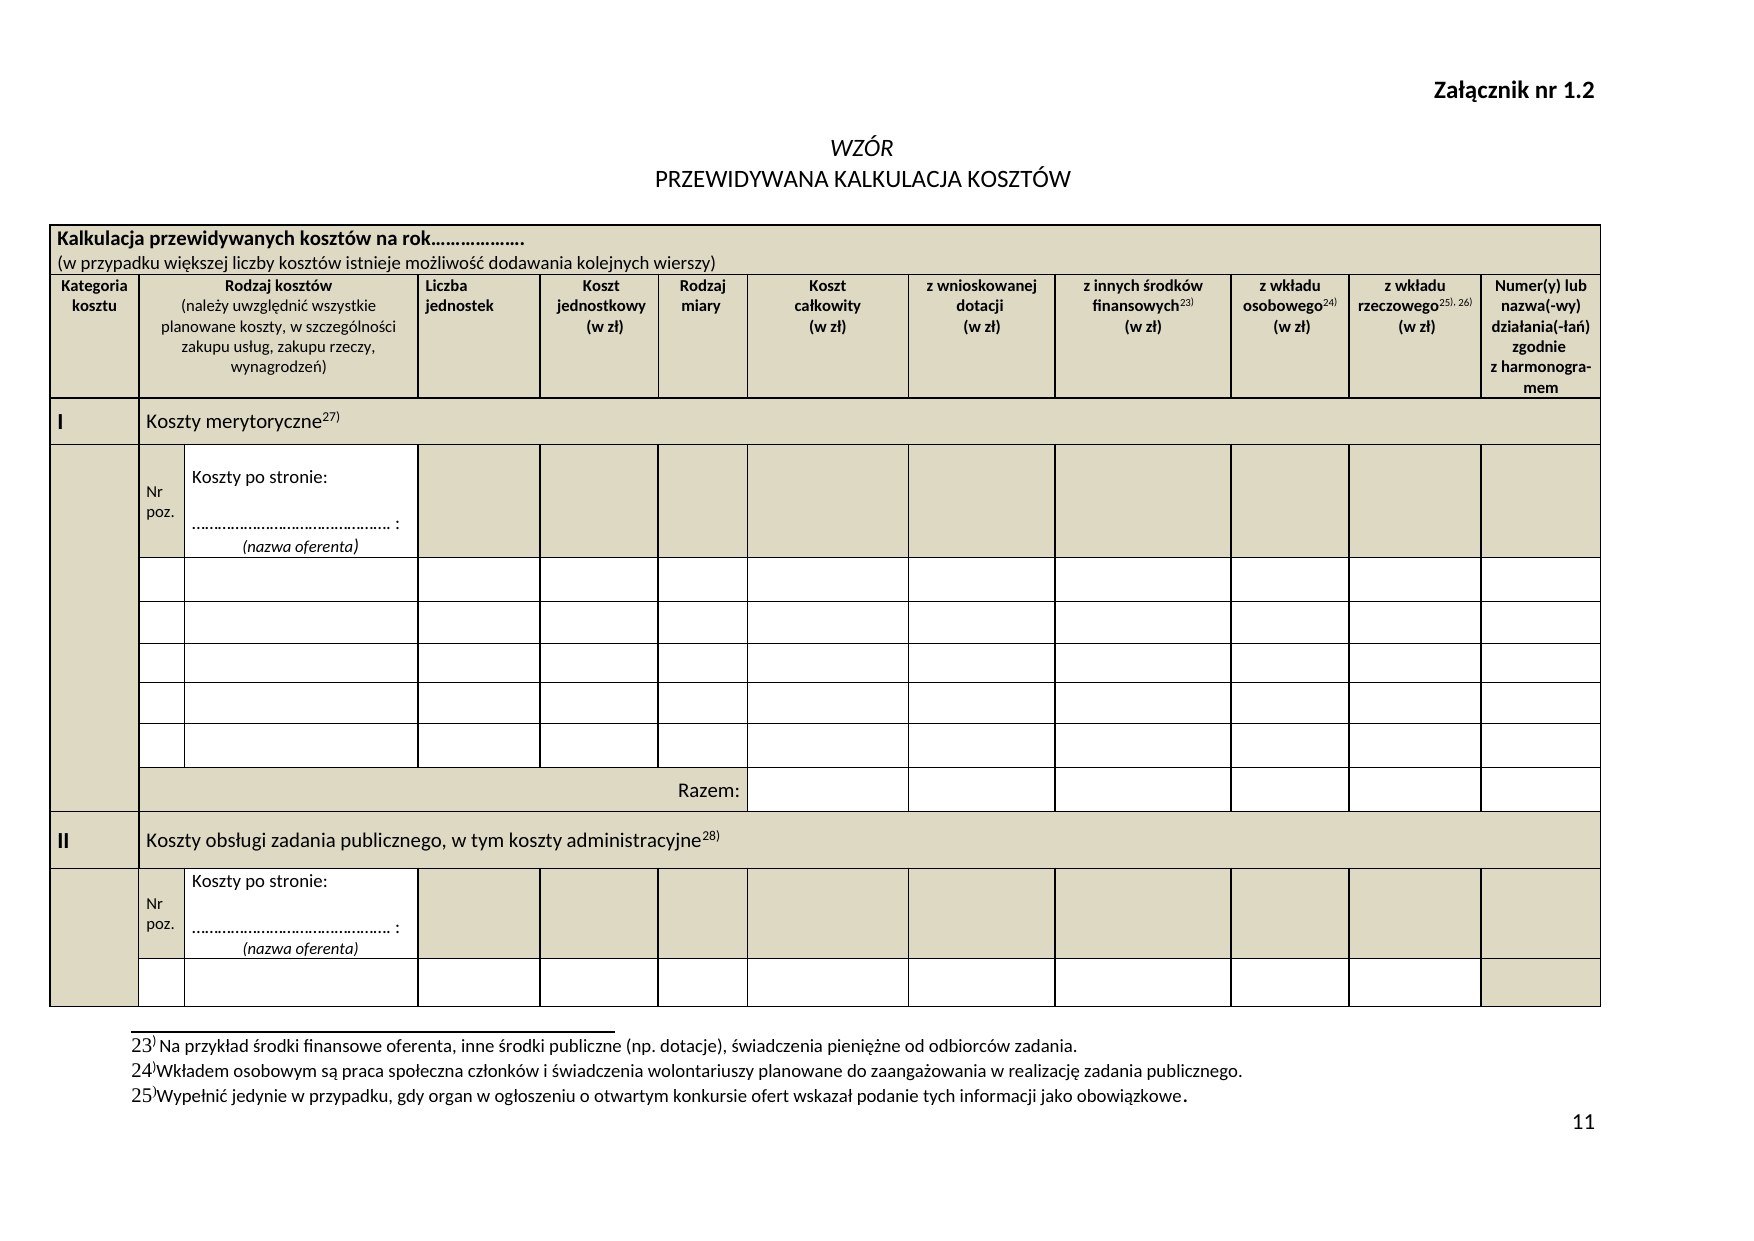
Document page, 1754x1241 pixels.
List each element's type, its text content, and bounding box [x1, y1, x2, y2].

table_cell [748, 959, 908, 1006]
table_cell [909, 602, 1054, 642]
table_cell z wkładu rzeczowego), ) (w zł) [1350, 275, 1480, 397]
table_cell [748, 558, 908, 601]
table_cell [185, 558, 417, 601]
table_cell [140, 724, 184, 767]
table_cell [1232, 869, 1348, 958]
table_cell [1056, 558, 1230, 601]
table_cell I [51, 399, 138, 444]
table_cell z wkładu osobowego) (w zł) [1232, 275, 1348, 397]
table_cell [1482, 768, 1600, 789]
table_cell [1350, 602, 1480, 642]
table_cell [185, 644, 417, 682]
table_cell [1350, 724, 1480, 767]
table_cell II [51, 812, 138, 868]
table_cell [1482, 869, 1600, 958]
table_cell [541, 869, 657, 958]
table_cell Koszt jednostkowy (w zł) [541, 275, 658, 397]
table_cell z innych środków finansowych) (w zł) [1056, 275, 1230, 397]
table_cell [748, 789, 908, 811]
table_cell [659, 959, 747, 1006]
table_cell [419, 602, 539, 642]
table_cell [185, 602, 417, 642]
table_cell Rodzaj miary [659, 275, 747, 397]
table_cell [1482, 445, 1600, 557]
table_cell [51, 445, 138, 811]
table_cell [1350, 558, 1480, 601]
table_cell [1232, 768, 1348, 789]
table_cell [541, 602, 657, 642]
table_cell [140, 558, 184, 601]
table_cell Kategoria kosztu [51, 275, 138, 397]
table_cell [419, 724, 539, 767]
table_cell [1232, 959, 1348, 1006]
table_cell [659, 869, 747, 958]
table_cell [748, 768, 908, 789]
table_cell [1056, 768, 1230, 789]
table_cell [1056, 959, 1230, 1006]
table_cell Koszty obsługi zadania publicznego, w tym koszty administracyjne) [140, 812, 1600, 868]
table_cell [419, 558, 539, 601]
table_cell [1482, 644, 1600, 682]
table_cell [185, 683, 417, 723]
table_cell [419, 445, 539, 557]
table_cell Koszt całkowity (w zł) [748, 275, 908, 397]
table_cell [659, 683, 747, 723]
table_cell [139, 959, 184, 1006]
table_cell [909, 724, 1054, 767]
table_header Kalkulacja przewidywanych kosztów na rok………………. (w przypadku większej liczby kosztów istnieje możliwość dodawania kolejnych wierszy) [51, 226, 1600, 274]
table_cell [1482, 959, 1600, 1006]
table_cell Rodzaj kosztów (należy uwzględnić wszystkie planowane koszty, w szczególności zakupu usług, zakupu rzeczy, wynagrodzeń) [140, 275, 417, 397]
table_cell [140, 602, 184, 642]
table_cell [51, 869, 138, 1006]
table_cell [659, 602, 747, 642]
table_cell [541, 724, 657, 767]
table_cell [1350, 768, 1480, 789]
table_cell [1482, 683, 1600, 723]
table_cell [1232, 789, 1348, 811]
table_cell Nr poz. [140, 445, 184, 557]
table_cell [909, 768, 1054, 789]
table_cell [1482, 724, 1600, 767]
table_cell [1056, 869, 1230, 958]
table_cell [748, 724, 908, 767]
table_cell Numer(y) lub nazwa(-wy) działania(-łań) zgodnie z harmonogra-mem [1482, 275, 1600, 397]
table_cell [419, 644, 539, 682]
table_cell [140, 683, 184, 723]
table_cell [659, 445, 747, 557]
table_cell [541, 445, 657, 557]
table_cell [748, 445, 908, 557]
table_cell [185, 959, 417, 1006]
table_cell [1232, 724, 1348, 767]
table_cell [1232, 558, 1348, 601]
table_cell [185, 724, 417, 767]
table_cell Koszty po stronie: ………………………………………. : (nazwa oferenta) [185, 869, 417, 958]
table_cell [1350, 445, 1480, 557]
table_cell [909, 683, 1054, 723]
table_cell [748, 683, 908, 723]
text WZÓR [131, 132, 1595, 163]
table_cell [541, 959, 657, 1006]
table_cell [748, 644, 908, 682]
table_cell [909, 959, 1054, 1006]
table_cell [659, 724, 747, 767]
table_cell Koszty merytoryczne) [140, 399, 1600, 444]
table_cell [1056, 683, 1230, 723]
table_cell [1350, 683, 1480, 723]
table_cell [140, 644, 184, 682]
table_cell [1350, 789, 1480, 811]
table_cell [909, 789, 1054, 811]
table_cell [541, 558, 657, 601]
table_cell Razem: [140, 768, 747, 811]
table_cell [1232, 644, 1348, 682]
table_cell [419, 683, 539, 723]
table_cell [1350, 644, 1480, 682]
table_cell [748, 869, 908, 958]
table_cell [909, 869, 1054, 958]
table_cell Liczba jednostek [419, 275, 539, 397]
table_cell [1482, 558, 1600, 601]
table_cell [748, 602, 908, 642]
table_cell [1350, 959, 1480, 1006]
table_cell [909, 558, 1054, 601]
table_cell [541, 644, 657, 682]
table_cell [659, 644, 747, 682]
table_cell [1056, 602, 1230, 642]
table_cell [1232, 445, 1348, 557]
table_cell [1482, 789, 1600, 811]
table_cell [1350, 869, 1480, 958]
table_cell [909, 644, 1054, 682]
table_cell Koszty po stronie: ………………………………………. : (nazwa oferenta) [185, 445, 417, 557]
text PRZEWIDYWANA KALKULACJA KOSZTÓW [131, 163, 1595, 193]
table_cell [1056, 644, 1230, 682]
table_cell [419, 959, 539, 1006]
table_cell z wnioskowanej dotacji (w zł) [909, 275, 1054, 397]
table_cell [1482, 602, 1600, 642]
table_cell [419, 869, 539, 958]
table_cell [541, 683, 657, 723]
table_cell [1232, 683, 1348, 723]
table_cell [659, 558, 747, 601]
text Załącznik nr 1.2 [131, 74, 1595, 104]
table_cell [1232, 602, 1348, 642]
table_cell [1056, 445, 1230, 557]
table_cell [909, 445, 1054, 557]
table_cell [1056, 724, 1230, 767]
table_cell [1056, 789, 1230, 811]
table_cell Nr poz. [139, 869, 184, 958]
